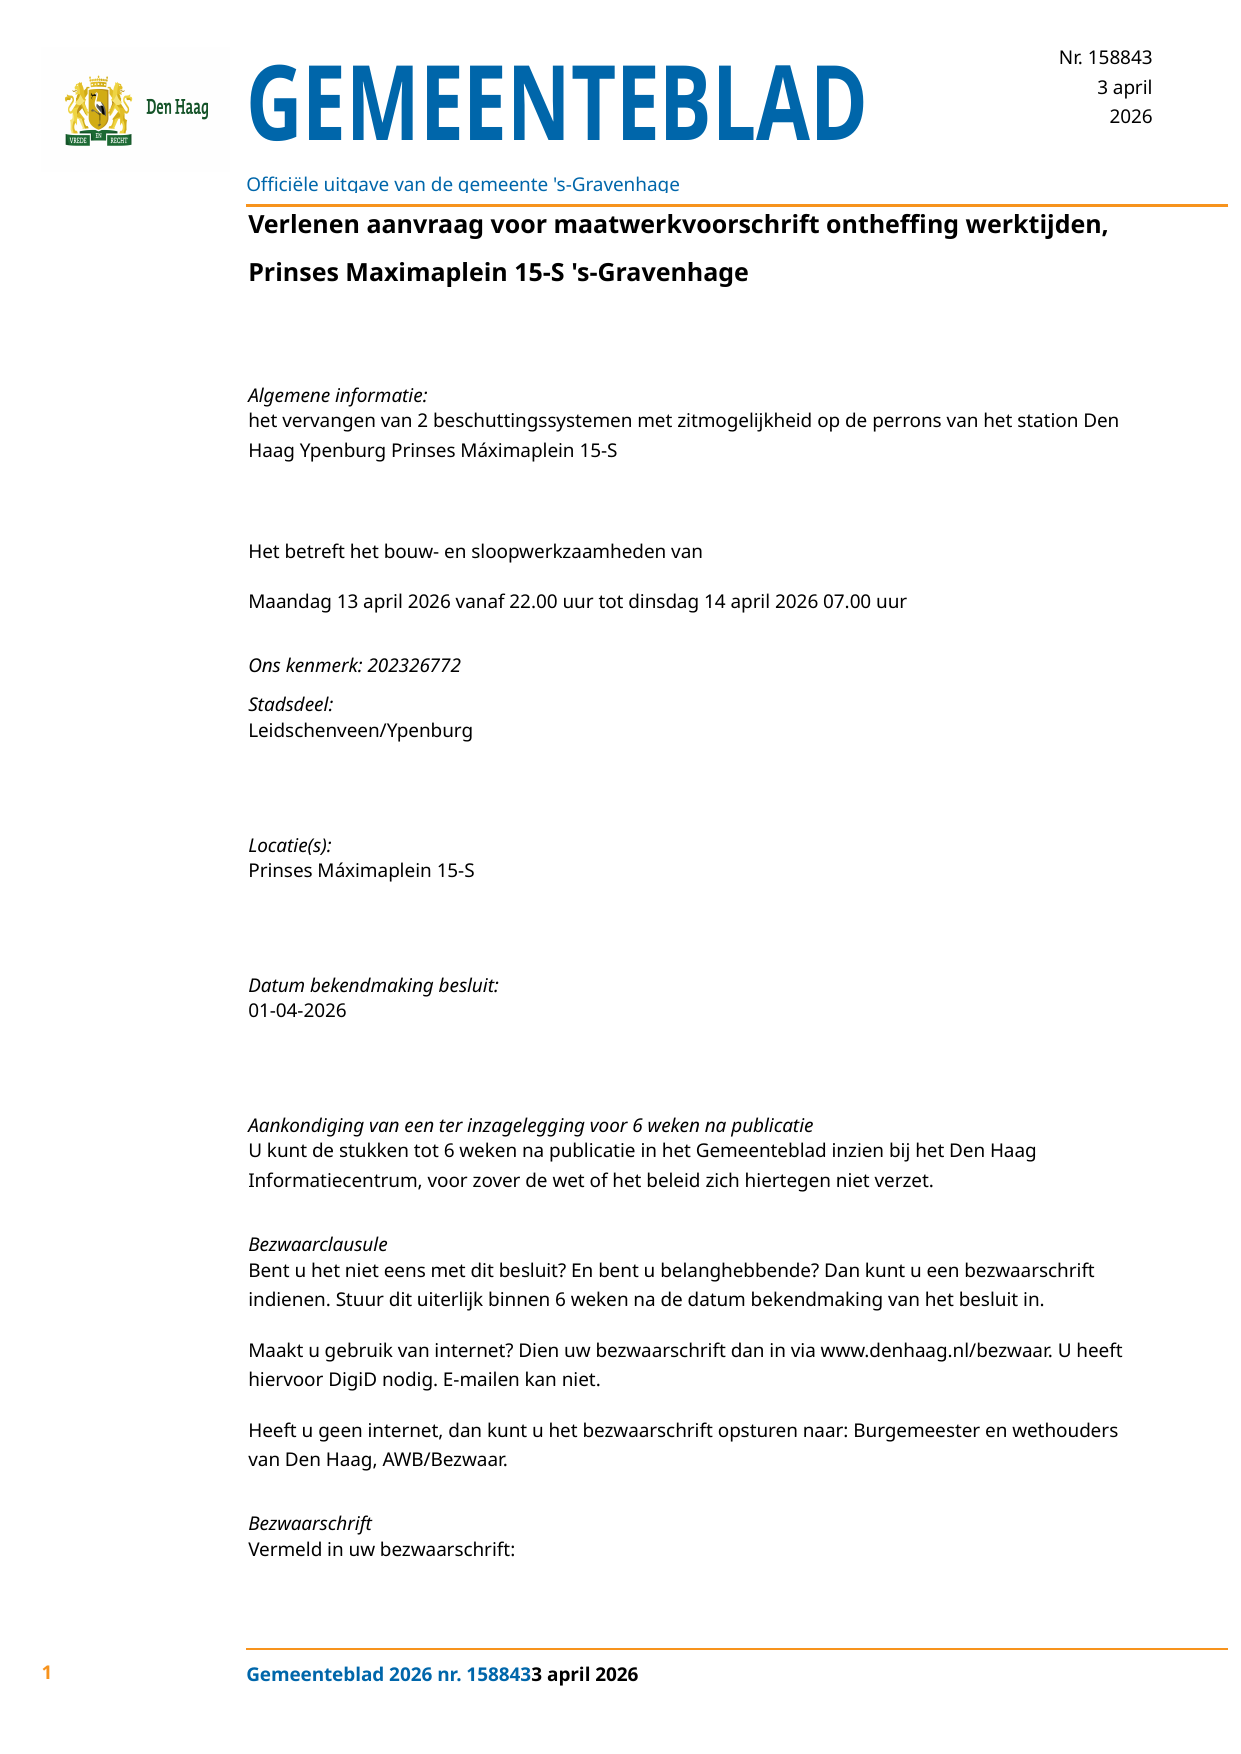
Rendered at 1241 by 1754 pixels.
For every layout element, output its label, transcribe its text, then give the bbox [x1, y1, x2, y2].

text Bezwaarschrift [248, 1511, 1152, 1536]
text U kunt de stukken tot 6 weken na publicatie in het Gemeenteblad inzien bij het Den Haag Informatiecentrum, voor zover de wet of het beleid zich hiertegen niet verzet. [248, 1138, 1152, 1193]
text Ons kenmerk: 202326772 [248, 652, 1152, 678]
text Prinses Máximaplein 15-S [248, 857, 1152, 883]
text Heeft u geen internet, dan kunt u het bezwaarschrift opsturen naar: Burgemeester en wethouders van Den Haag, AWB/Bezwaar. [248, 1417, 1152, 1472]
text Datum bekendmaking besluit: [248, 972, 1152, 998]
text Aankondiging van een ter inzagelegging voor 6 weken na publicatie [248, 1112, 1152, 1138]
text Bezwaarclausule [248, 1231, 1152, 1257]
text Verlenen aanvraag voor maatwerkvoorschrift ontheffing werktijden, Prinses Maximaplein 15-S 's-Gravenhage [248, 207, 1152, 288]
text Het betreft het bouw- en sloopwerkzaamheden van [248, 538, 1152, 564]
text Locatie(s): [248, 832, 1152, 857]
text het vervangen van 2 beschuttingssystemen met zitmogelijkheid op de perrons van het station Den Haag Ypenburg Prinses Máximaplein 15-S [248, 408, 1152, 463]
text Algemene informatie: [248, 382, 1152, 408]
text Bent u het niet eens met dit besluit? En bent u belanghebbende? Dan kunt u een bezwaarschrift indienen. Stuur dit uiterlijk binnen 6 weken na de datum bekendmaking van het besluit in. [248, 1257, 1152, 1312]
text Stadsdeel: [248, 692, 1152, 717]
text 01-04-2026 [248, 998, 1152, 1023]
text Vermeld in uw bezwaarschrift: [248, 1536, 1152, 1562]
text Maandag 13 april 2026 vanaf 22.00 uur tot dinsdag 14 april 2026 07.00 uur [248, 588, 1152, 614]
text Leidschenveen/Ypenburg [248, 717, 1152, 743]
picture [41, 47, 231, 172]
text Maakt u gebruik van internet? Dien uw bezwaarschrift dan in via www.denhaag.nl/bezwaar. U heeft hiervoor DigiD nodig. E-mailen kan niet. [248, 1337, 1152, 1392]
